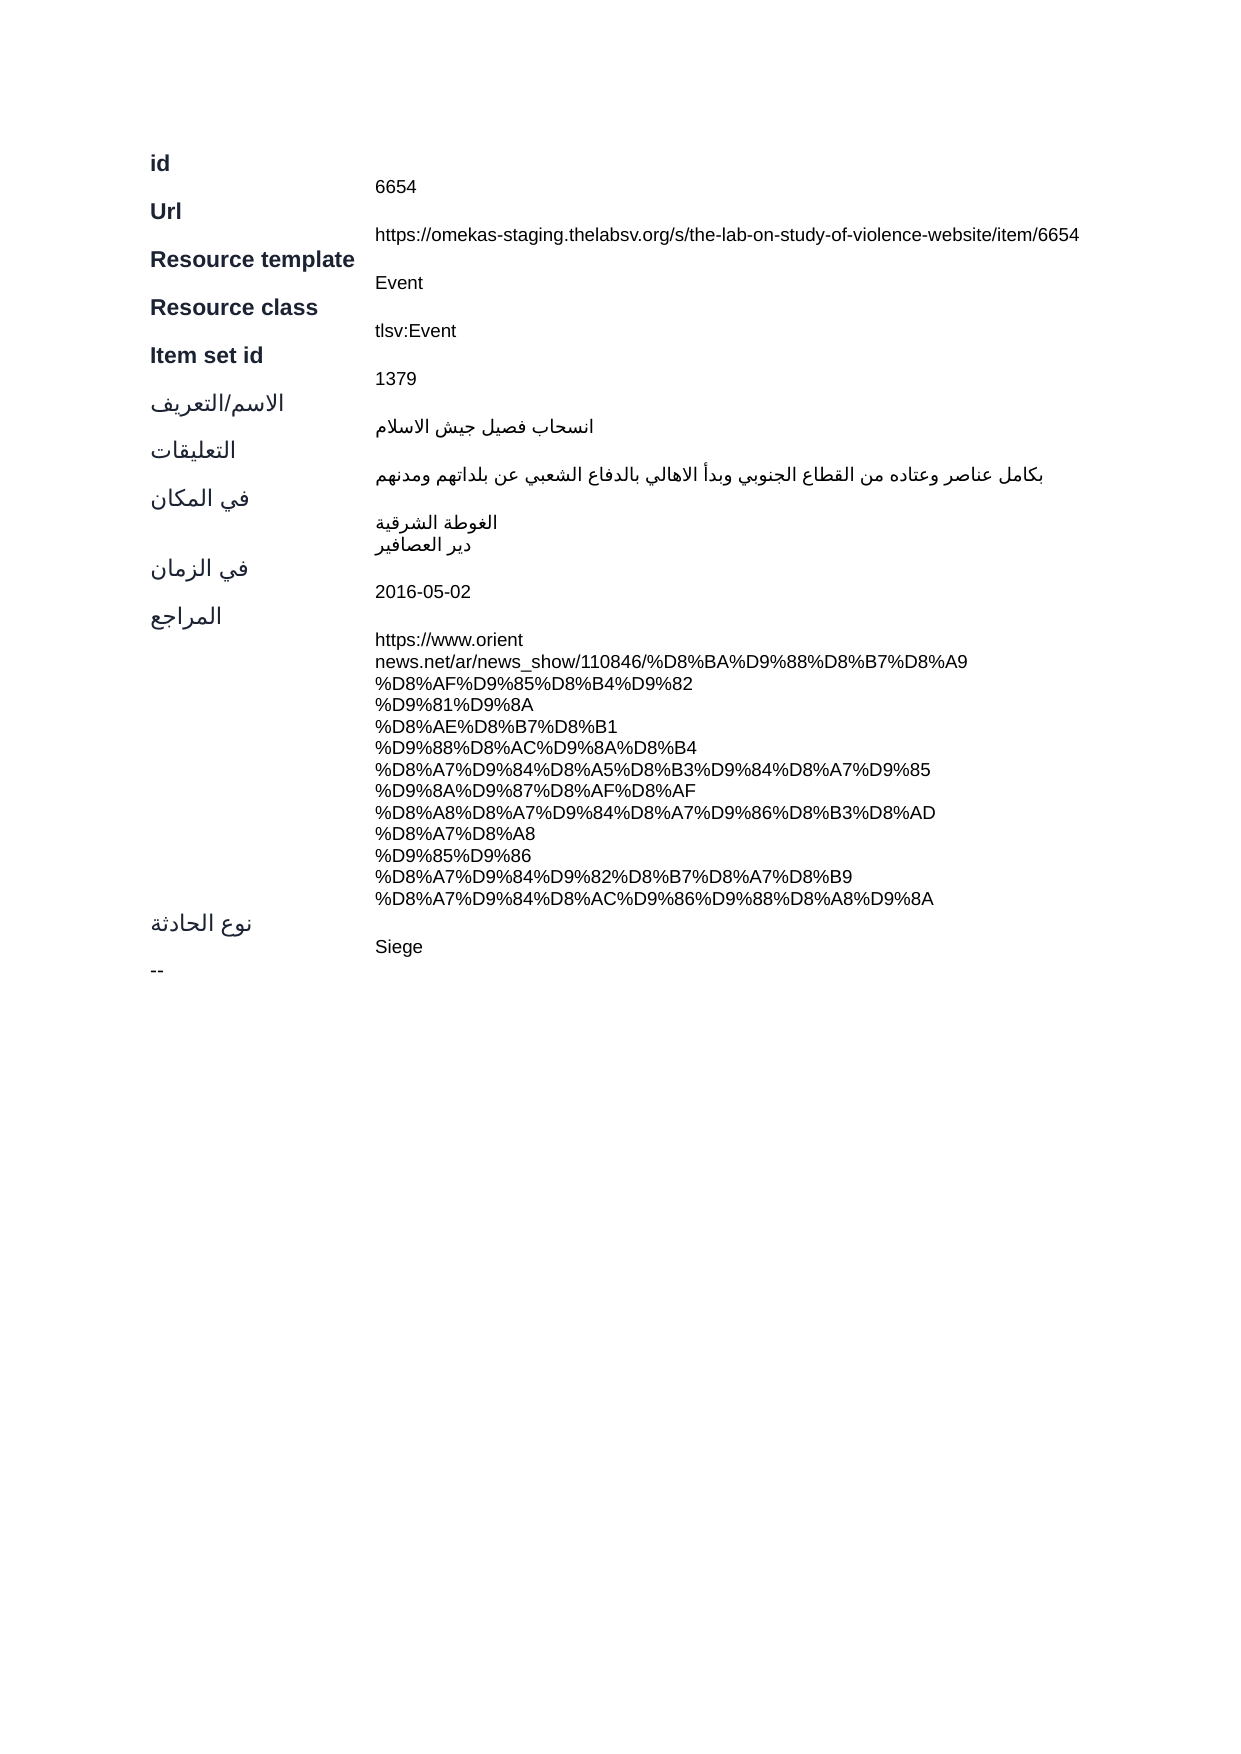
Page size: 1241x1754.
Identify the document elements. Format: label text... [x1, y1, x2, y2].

text %D8%AF%D9%85%D8%B4%D9%82 [375, 672, 1090, 694]
text Url [150, 198, 1090, 224]
text في الزمان [150, 555, 1090, 581]
text id [150, 150, 1090, 176]
text tlsv:Event [375, 320, 1090, 342]
text Item set id [150, 342, 1090, 368]
text في المكان [150, 485, 1090, 512]
text %D8%A8%D8%A7%D9%84%D8%A7%D9%86%D8%B3%D8%AD%D8%A7%D8%A8 [375, 802, 1090, 845]
text %D9%85%D9%86 [375, 845, 1090, 866]
text Siege [375, 936, 1090, 957]
text 6654 [375, 176, 1090, 198]
text %D9%8A%D9%87%D8%AF%D8%AF [375, 780, 1090, 802]
text الغوطة الشرقية [375, 512, 1090, 533]
text بكامل عناصر وعتاده من القطاع الجنوبي وبدأ الاهالي بالدفاع الشعبي عن بلداتهم ومدنهم [375, 464, 1090, 485]
text news.net/ar/news_show/110846/%D8%BA%D9%88%D8%B7%D8%A9 [375, 651, 1090, 672]
text دير العصافير [375, 533, 1090, 555]
text %D9%81%D9%8A [375, 694, 1090, 715]
text Resource class [150, 294, 1090, 320]
text نوع الحادثة [150, 909, 1090, 936]
text 1379 [375, 368, 1090, 389]
text Event [375, 272, 1090, 294]
text انسحاب فصيل جيش الاسلام [375, 416, 1090, 437]
text %D8%AE%D8%B7%D8%B1 [375, 715, 1090, 737]
text https://omekas-staging.thelabsv.org/s/the-lab-on-study-of-violence-website/item/6654 [375, 224, 1090, 246]
text %D8%A7%D9%84%D9%82%D8%B7%D8%A7%D8%B9 [375, 866, 1090, 888]
text https://www.orient [375, 629, 1090, 651]
text المراجع [150, 603, 1090, 629]
text Resource template [150, 246, 1090, 272]
text %D9%88%D8%AC%D9%8A%D8%B4 [375, 737, 1090, 758]
text %D8%A7%D9%84%D8%AC%D9%86%D9%88%D8%A8%D9%8A [375, 888, 1090, 909]
text الاسم/التعريف [150, 389, 1090, 416]
text 2016-05-02 [375, 581, 1090, 603]
text -- [150, 957, 1090, 981]
text التعليقات [150, 437, 1090, 464]
text %D8%A7%D9%84%D8%A5%D8%B3%D9%84%D8%A7%D9%85 [375, 758, 1090, 780]
